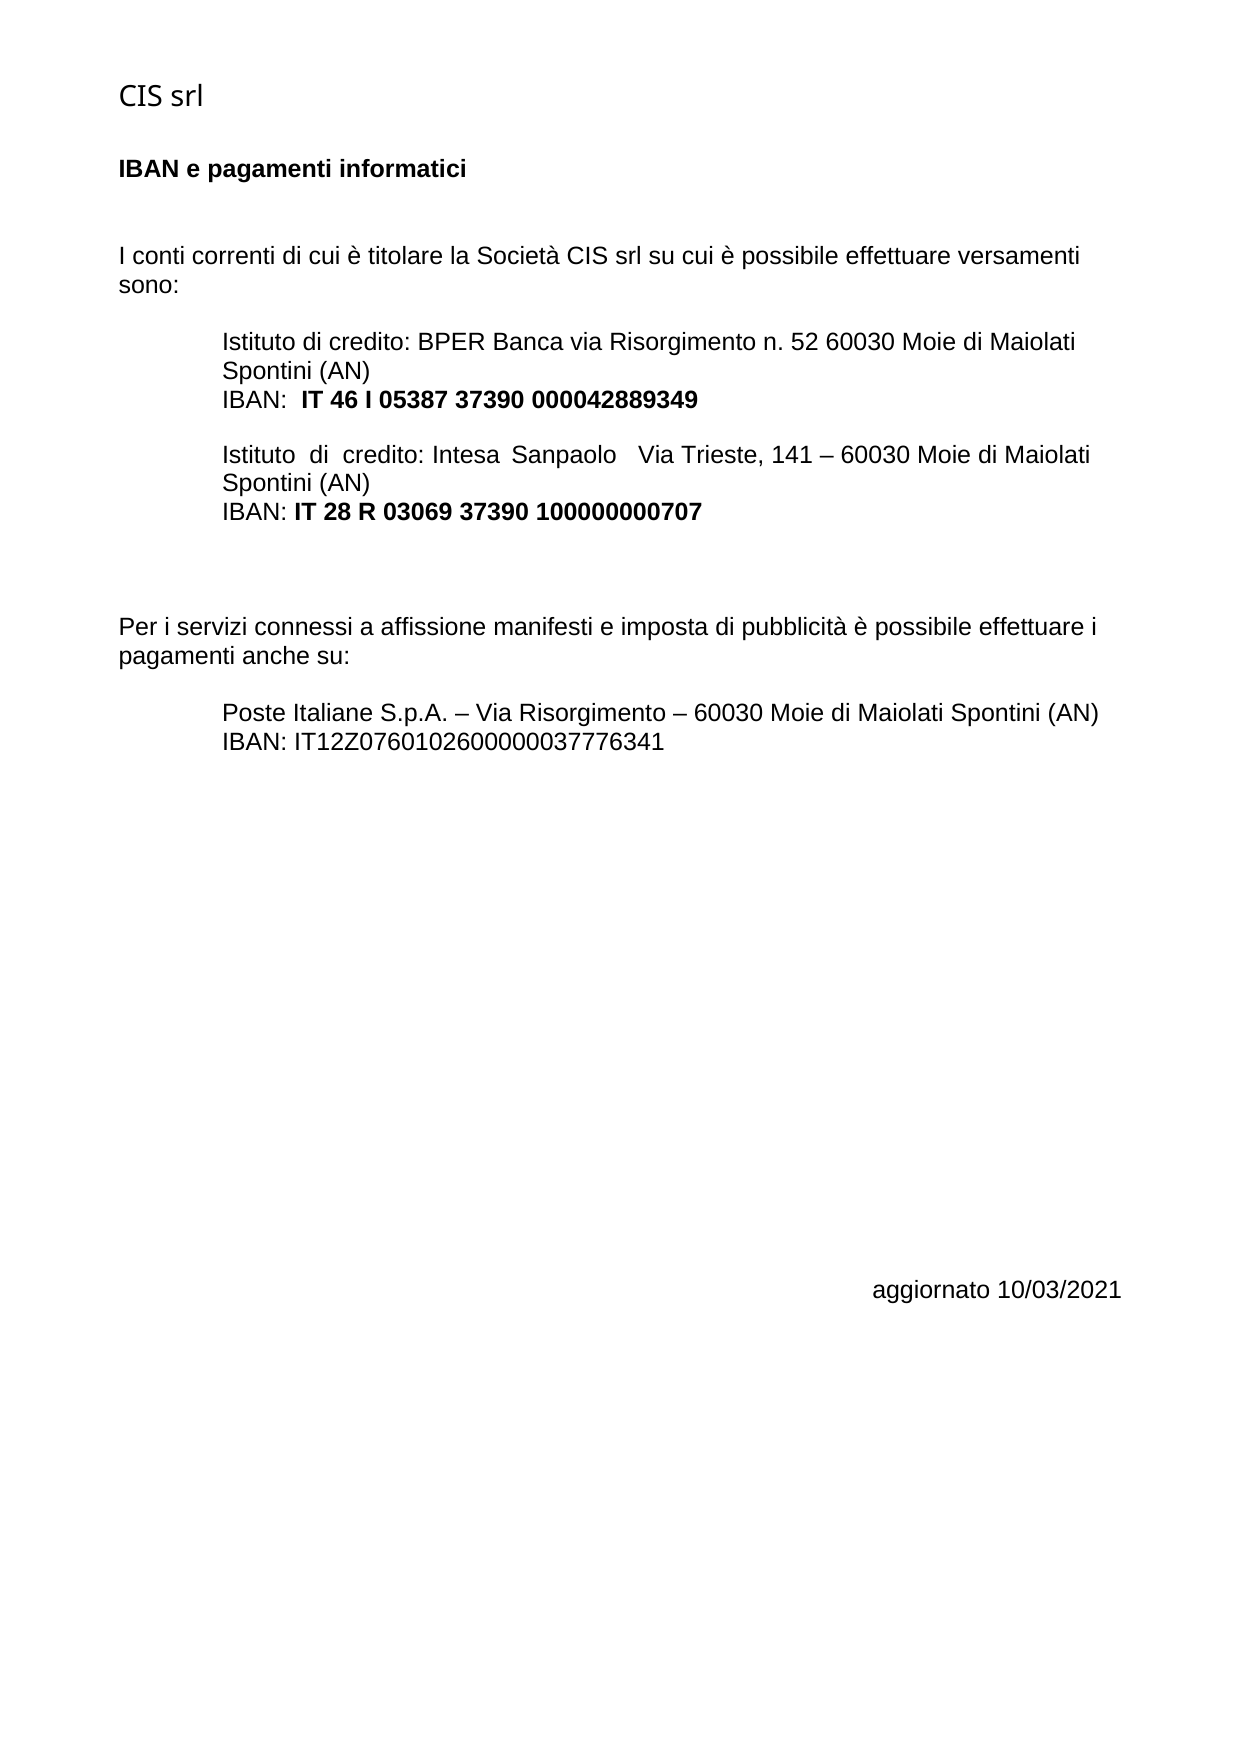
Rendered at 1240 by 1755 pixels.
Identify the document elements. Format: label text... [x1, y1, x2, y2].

text Istituto di credito: BPER Banca via Risorgimento n. 52 60030 Moie di Maiolati Spontini (AN) [222, 327, 1133, 384]
text aggiornato 10/03/2021 [106, 1275, 1122, 1304]
text Istituto di credito: Intesa Sanpaolo Via Trieste, 141 – 60030 Moie di Maiolati Spontini (AN) [222, 440, 1121, 497]
text IBAN: IT12Z0760102600000037776341 [222, 727, 1133, 756]
text Poste Italiane S.p.A. – Via Risorgimento – 60030 Moie di Maiolati Spontini (AN) [222, 698, 1133, 727]
text IBAN: IT 46 I 05387 37390 000042889349 [222, 384, 1133, 413]
text IBAN: IT 28 R 03069 37390 100000000707 [222, 497, 1133, 526]
text Per i servizi connessi a affissione manifesti e imposta di pubblicità è possibile effettuare i pagamenti anche su: [118, 612, 1133, 670]
text CIS srl [118, 75, 1133, 115]
text IBAN e pagamenti informatici [118, 154, 1133, 183]
text I conti correnti di cui è titolare la Società CIS srl su cui è possibile effettuare versamenti sono: [118, 241, 1133, 298]
